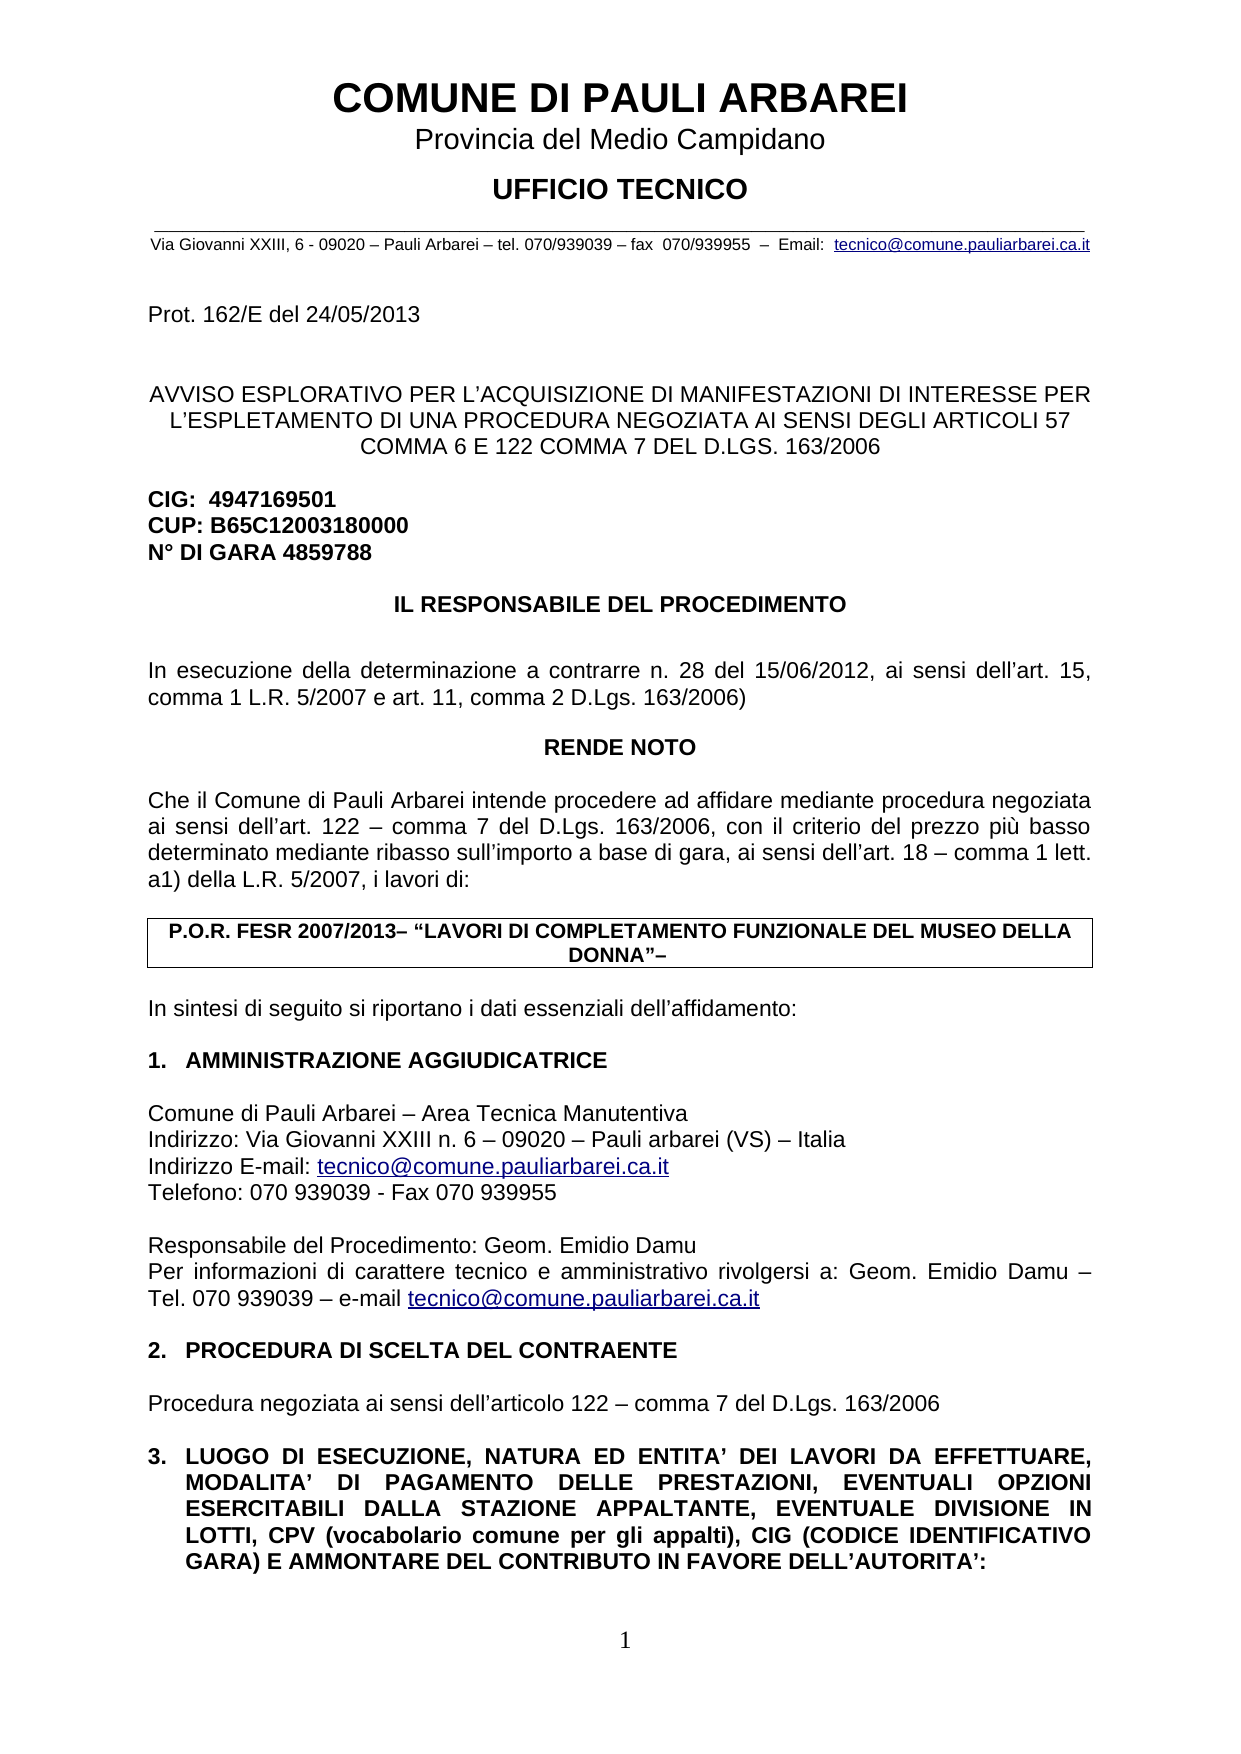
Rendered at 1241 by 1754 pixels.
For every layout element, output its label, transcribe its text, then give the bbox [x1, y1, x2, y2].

text Prot. 162/E del 24/05/2013 [148, 301, 1092, 328]
text Comune di Pauli Arbarei – Area Tecnica Manutentiva [148, 1100, 1092, 1126]
text CUP: B65C12003180000 [148, 512, 1092, 539]
text COMUNE DI PAULI ARBAREI [148, 74, 1092, 122]
list AMMINISTRAZIONE AGGIUDICATRICE [148, 1047, 1092, 1074]
text Per informazioni di carattere tecnico e amministrativo rivolgersi a: Geom. Emidio Damu – Tel. 070 939039 – e-mail tecnico@comune.pauliarbarei.ca.it [148, 1258, 1092, 1311]
text In esecuzione della determinazione a contrarre n. 28 del 15/06/2012, ai sensi dell’art. 15, comma 1 L.R. 5/2007 e art. 11, comma 2 D.Lgs. 163/2006) [148, 657, 1092, 710]
text Via Giovanni XXIII, 6 - 09020 – Pauli Arbarei – tel. 070/939039 – fax 070/939955 – Email: tecnico@comune.pauliarbarei.ca.it [148, 234, 1092, 253]
list LUOGO DI ESECUZIONE, NATURA ED ENTITA’ DEI LAVORI DA EFFETTUARE, MODALITA’ DI PAGAMENTO DELLE PRESTAZIONI, EVENTUALI OPZIONI ESERCITABILI DALLA STAZIONE APPALTANTE, EVENTUALE DIVISIONE IN LOTTI, CPV (vocabolario comune per gli appalti), CIG (CODICE IDENTIFICATIVO GARA) E AMMONTARE DEL CONTRIBUTO IN FAVORE DELL’AUTORITA’: [148, 1443, 1092, 1574]
text N° DI GARA 4859788 [148, 539, 1092, 565]
text Responsabile del Procedimento: Geom. Emidio Damu [148, 1232, 1092, 1258]
text Procedura negoziata ai sensi dell’articolo 122 – comma 7 del D.Lgs. 163/2006 [148, 1390, 1092, 1416]
text In sintesi di seguito si riportano i dati essenziali dell’affidamento: [148, 995, 1092, 1021]
subtitle UFFICIO TECNICO [148, 172, 1092, 206]
text Che il Comune di Pauli Arbarei intende procedere ad affidare mediante procedura negoziata ai sensi dell’art. 122 – comma 7 del D.Lgs. 163/2006, con il criterio del prezzo più basso determinato mediante ribasso sull’importo a base di gara, ai sensi dell’art. 18 – comma 1 lett. a1) della L.R. 5/2007, i lavori di: [148, 787, 1092, 892]
list PROCEDURA DI SCELTA DEL CONTRAENTE [148, 1337, 1092, 1364]
text Indirizzo: Via Giovanni XXIII n. 6 – 09020 – Pauli arbarei (VS) – Italia [148, 1126, 1092, 1153]
text ___________________________________________________________________ [148, 206, 1092, 234]
text AVVISO ESPLORATIVO PER L’ACQUISIZIONE DI MANIFESTAZIONI DI INTERESSE PER L’ESPLETAMENTO DI UNA PROCEDURA NEGOZIATA AI SENSI DEGLI ARTICOLI 57 COMMA 6 E 122 COMMA 7 DEL D.LGS. 163/2006 [148, 381, 1092, 459]
text Provincia del Medio Campidano [148, 122, 1092, 155]
table_header P.O.R. FESR 2007/2013– “LAVORI DI COMPLETAMENTO FUNZIONALE DEL MUSEO DELLA DONNA”– [148, 919, 1092, 967]
text Telefono: 070 939039 - Fax 070 939955 [148, 1179, 1092, 1206]
text RENDE NOTO [148, 734, 1092, 760]
text CIG: 4947169501 [148, 486, 1092, 512]
text Indirizzo E-mail: tecnico@comune.pauliarbarei.ca.it [148, 1153, 1092, 1179]
text IL RESPONSABILE DEL PROCEDIMENTO [148, 591, 1092, 618]
